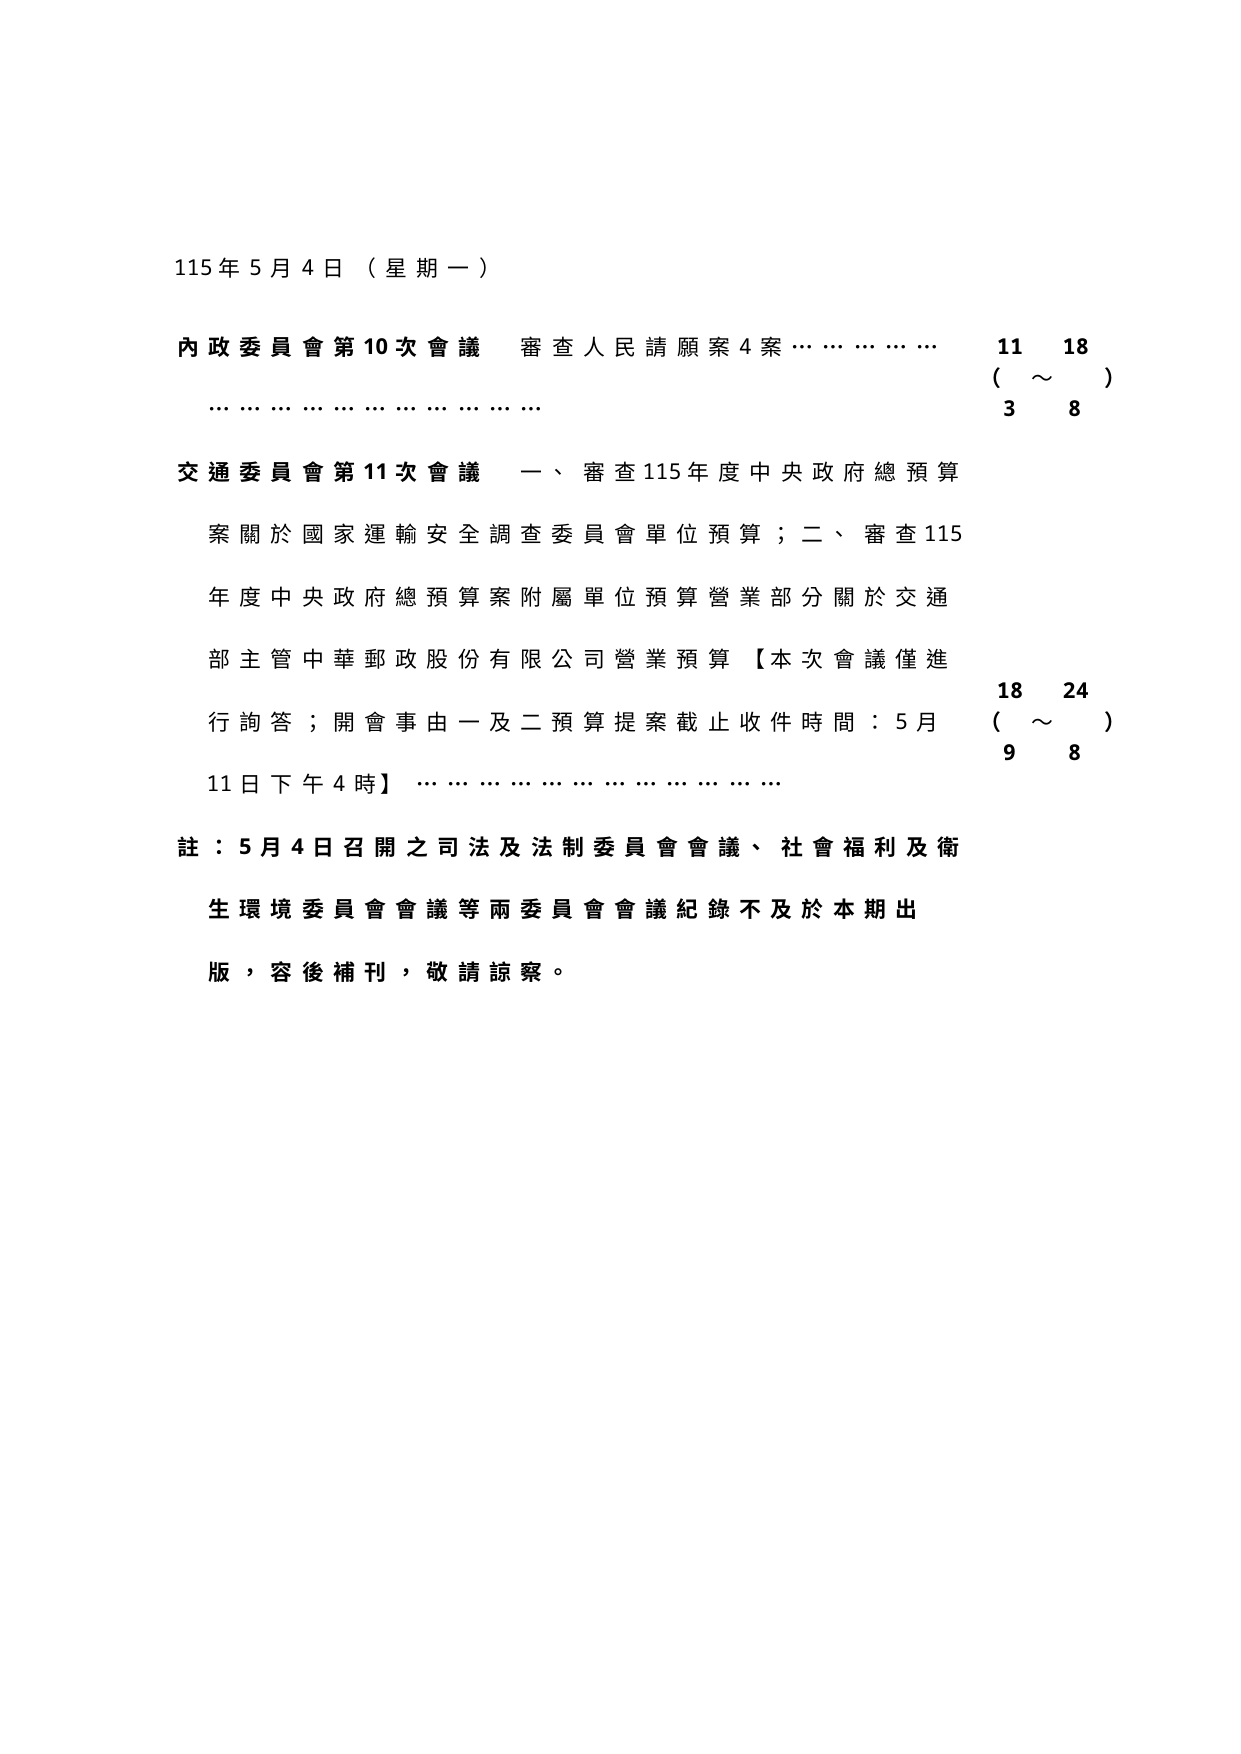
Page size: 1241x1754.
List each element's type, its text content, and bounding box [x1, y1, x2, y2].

table_cell ～ [1023, 440, 1053, 814]
table_cell 內政委員會第10次會議 審查人民請願案4案………………………………………… [150, 315, 967, 439]
table_cell 交通委員會第11次會議 一、審查115年度中央政府總預算案關於國家運輸安全調查委員會單位預算；二、審查115年度中央政府總預算案附屬單位預算營業部分關於交通部主管中華郵政股份有限公司營業預算【本次會議僅進行詢答；開會事由一及二預算提案截止收件時間：5月11日下午4時】……………………………… [150, 440, 967, 814]
table_cell 113 [986, 315, 1023, 439]
table_cell [967, 815, 986, 1002]
table_cell 註：5月4日召開之司法及法制委員會會議、社會福利及衛生環境委員會會議等兩委員會會議紀錄不及於本期出版，容後補刊，敬請諒察。 [150, 815, 967, 1002]
table_cell [1053, 815, 1091, 1002]
table_cell ） [1091, 440, 1108, 814]
table_cell 248 [1053, 440, 1091, 814]
table_cell 188 [1053, 315, 1091, 439]
table_cell [1091, 815, 1108, 1002]
table_cell （ [967, 440, 986, 814]
table_cell ） [1091, 315, 1108, 439]
table_cell ～ [1023, 315, 1053, 439]
table_cell （ [967, 315, 986, 439]
table_cell [986, 815, 1023, 1002]
table_cell [1023, 815, 1053, 1002]
table_cell 189 [986, 440, 1023, 814]
table_cell 115年5月4日（星期一） [150, 219, 1108, 314]
